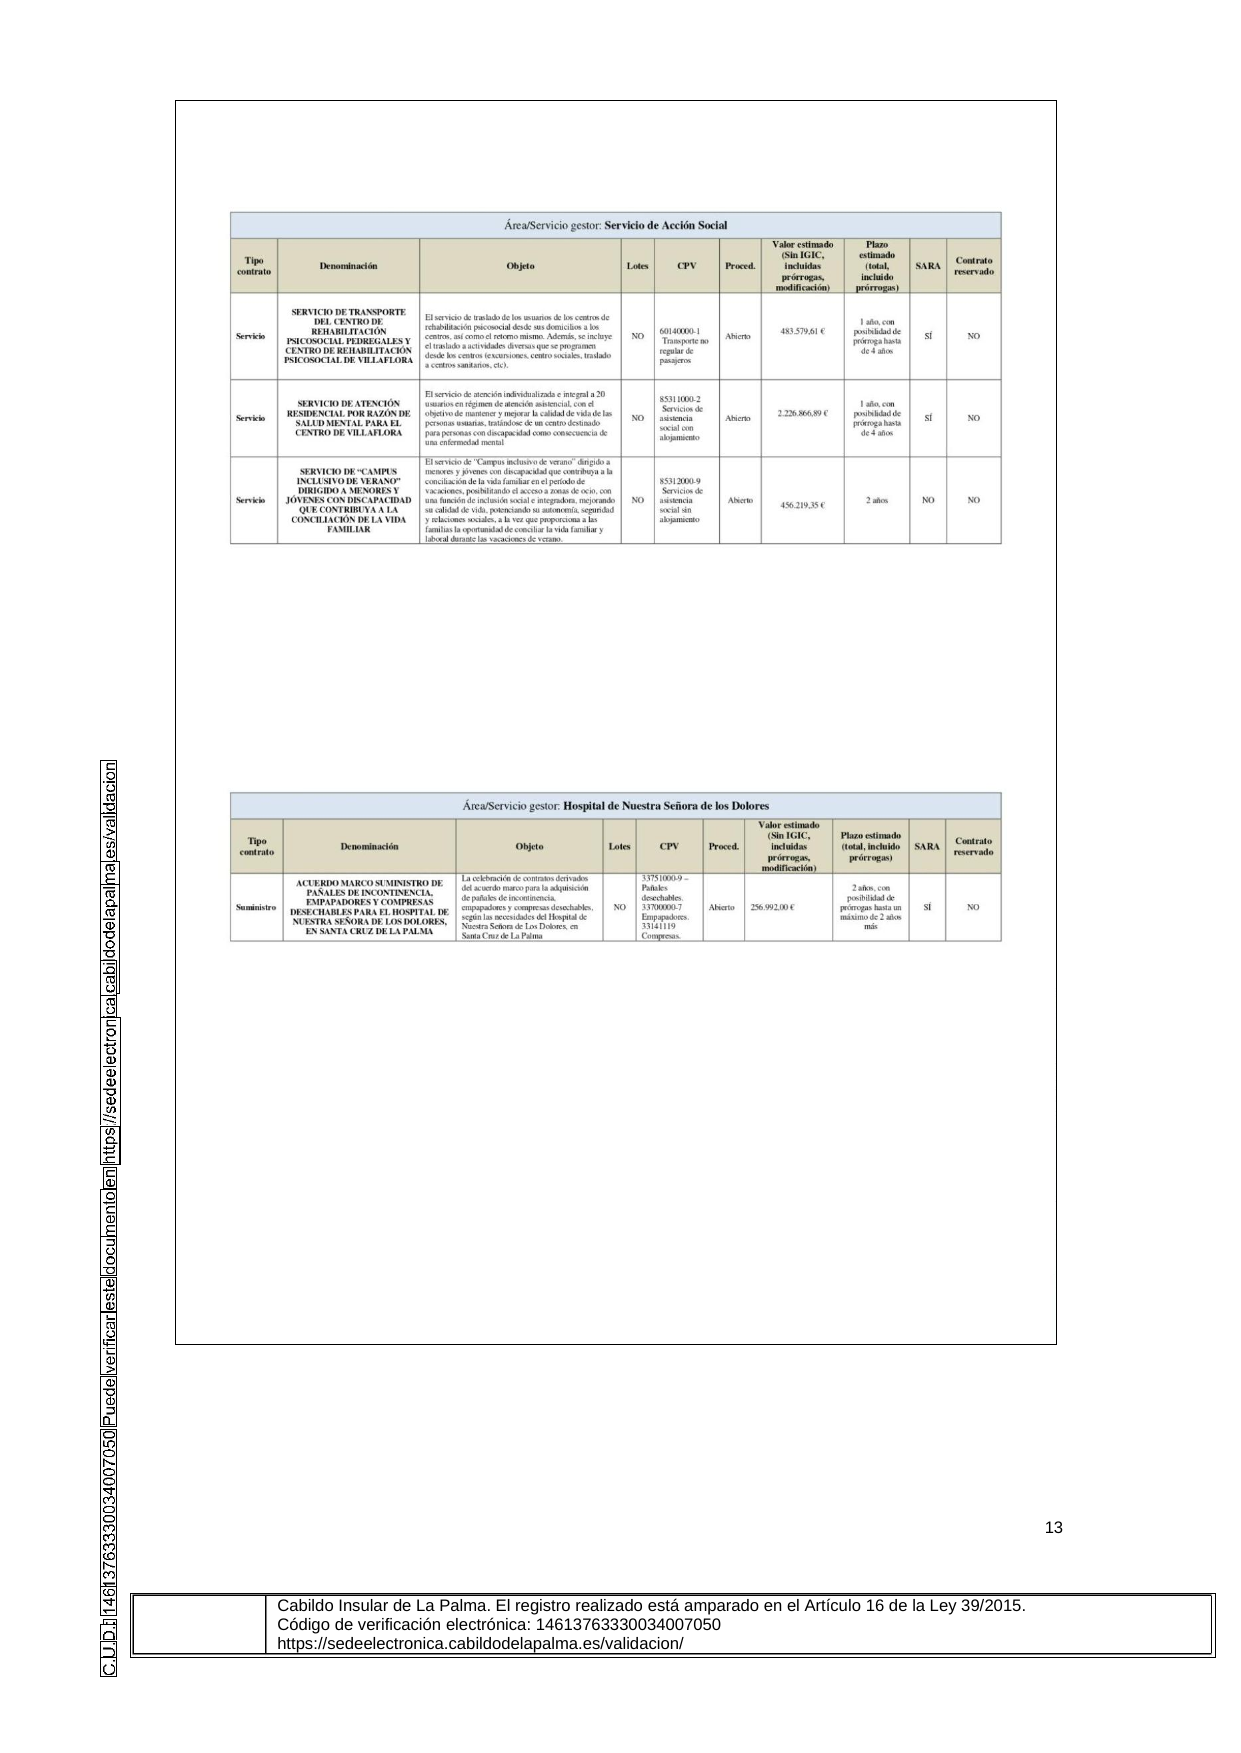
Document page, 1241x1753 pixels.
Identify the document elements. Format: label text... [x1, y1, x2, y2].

picture [101, 1587, 116, 1615]
picture [101, 1377, 116, 1426]
picture [101, 814, 116, 861]
picture [101, 885, 119, 993]
picture [101, 961, 116, 995]
picture [101, 1237, 116, 1275]
text 13 [1044, 1518, 1088, 1537]
picture [101, 996, 116, 1017]
picture [104, 1620, 116, 1624]
picture [101, 1658, 116, 1676]
picture [101, 1642, 116, 1657]
picture [101, 1430, 116, 1586]
picture [101, 1127, 119, 1164]
picture [131, 1594, 1215, 1657]
picture [101, 1278, 116, 1311]
picture [100, 1018, 120, 1126]
text Código de verificación electrónica: 14613763330034007050 [277, 1615, 1051, 1634]
picture [101, 1313, 116, 1374]
picture [104, 1168, 116, 1188]
picture [176, 101, 1056, 1344]
picture [100, 1625, 117, 1641]
picture [101, 862, 119, 884]
text https://sedeelectronica.cabildodelapalma.es/validacion/ [277, 1634, 1051, 1653]
picture [101, 761, 116, 813]
text Cabildo Insular de La Palma. El registro realizado está amparado en el Artículo 16 de la Ley 39/2015. [277, 1596, 1051, 1615]
picture [101, 1190, 116, 1236]
